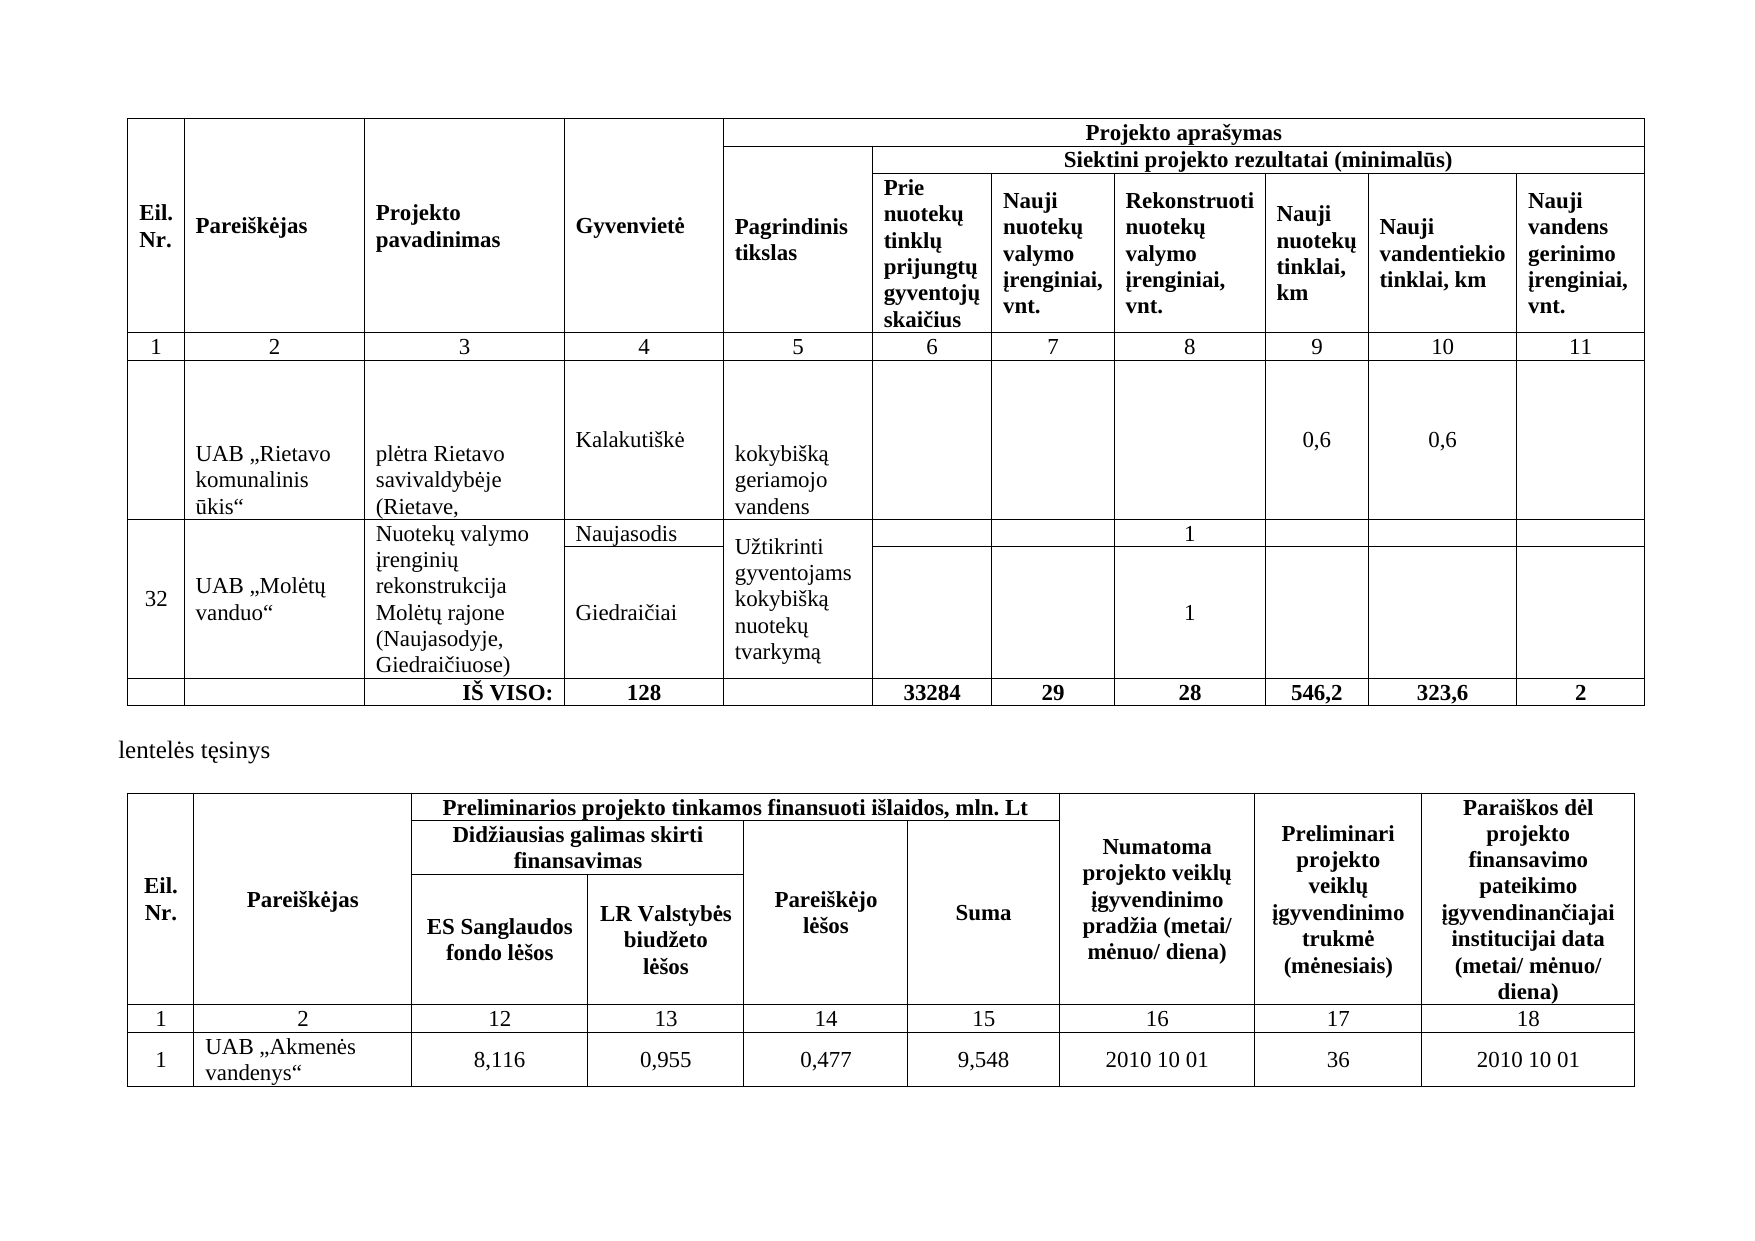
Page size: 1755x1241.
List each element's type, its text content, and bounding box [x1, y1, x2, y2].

table_header Gyvenvietė [565, 119, 723, 332]
table_cell 29 [992, 679, 1114, 705]
table_cell Kalakutiškė [565, 361, 723, 519]
table_cell ES Sanglaudos fondo lėšos [412, 875, 587, 1004]
table_cell [128, 679, 184, 705]
table_cell 2 [194, 1005, 411, 1032]
table_header Projekto pavadinimas [365, 119, 564, 332]
table_cell [992, 520, 1114, 546]
table_header Preliminari projekto veiklų įgyvendinimo trukmė (mėnesiais) [1255, 794, 1421, 1004]
table_header Numatoma projekto veiklų įgyvendinimo pradžia (metai/ mėnuo/ diena) [1060, 794, 1254, 1004]
table_header Pareiškėjas [194, 794, 411, 1004]
table_header Eil. Nr. [128, 794, 193, 1004]
table_cell 9 [1266, 333, 1368, 359]
table_cell Nuotekų valymo įrenginių rekonstrukcija Molėtų rajone (Naujasodyje, Giedraičiuose) [365, 520, 564, 678]
table_cell Nauji nuotekų valymo įrenginiai, vnt. [992, 174, 1114, 332]
table_cell 0,955 [588, 1033, 743, 1086]
table_cell Nauji vandentiekio tinklai, km [1369, 174, 1516, 332]
table_cell Nauji nuotekų tinklai, km [1266, 174, 1368, 332]
text lentelės tęsinys [118, 735, 1636, 764]
table_cell 32 [128, 520, 184, 678]
table_cell [873, 520, 991, 546]
table_cell 2010 10 01 [1060, 1033, 1254, 1086]
table_cell 323,6 [1369, 679, 1516, 705]
table_cell 4 [565, 333, 723, 359]
table_cell Giedraičiai [565, 547, 723, 678]
table_cell 15 [908, 1005, 1059, 1032]
table_header Eil. Nr. [128, 119, 184, 332]
table_cell 2010 10 01 [1422, 1033, 1634, 1086]
table_header Paraiškos dėl projekto finansavimo pateikimo įgyvendinančiajai institucijai data (metai/ mėnuo/ diena) [1422, 794, 1634, 1004]
table_cell [873, 361, 991, 519]
table_cell 3 [365, 333, 564, 359]
table_cell [1517, 520, 1644, 546]
table_cell 1 [1115, 547, 1265, 678]
table_cell 1 [128, 1005, 193, 1032]
table_header Pareiškėjas [185, 119, 364, 332]
table_cell Pagrindinis tikslas [724, 147, 872, 332]
table_cell 17 [1255, 1005, 1421, 1032]
table_cell 0,6 [1266, 361, 1368, 519]
table_cell 2 [185, 333, 364, 359]
table_cell 16 [1060, 1005, 1254, 1032]
table_cell [1369, 547, 1516, 678]
table_cell 28 [1115, 679, 1265, 705]
table_cell Vandentiekio ir nuotekų tinklų plėtra Rietavo savivaldybėje (Rietave, Sauslaukyje, Kalakutiškėje) [365, 361, 564, 519]
table_cell 546,2 [1266, 679, 1368, 705]
table_cell IŠ VISO: [365, 679, 564, 705]
table_cell UAB „Rietavo komunalinis ūkis“ [185, 361, 364, 519]
table_cell [1517, 547, 1644, 678]
table_cell 11 [1517, 333, 1644, 359]
table_cell UAB „Molėtų vanduo“ [185, 520, 364, 678]
table_cell UAB „Akmenės vandenys“ [194, 1033, 411, 1086]
table_cell Suma [908, 821, 1059, 1004]
table_cell 10 [1369, 333, 1516, 359]
table_cell [1266, 547, 1368, 678]
table_cell Siektini projekto rezultatai (minimalūs) [873, 147, 1644, 173]
table_cell [992, 547, 1114, 678]
table_cell 18 [1422, 1005, 1634, 1032]
table_cell 14 [744, 1005, 907, 1032]
table_cell 8,116 [412, 1033, 587, 1086]
table_header Projekto aprašymas [724, 119, 1644, 146]
table_cell 8 [1115, 333, 1265, 359]
table_cell 9,548 [908, 1033, 1059, 1086]
table_cell [185, 679, 364, 705]
table_cell 6 [873, 333, 991, 359]
table_cell Naujasodis [565, 520, 723, 546]
table_cell [992, 361, 1114, 519]
table_cell 33284 [873, 679, 991, 705]
table_cell [873, 547, 991, 678]
table_cell 12 [412, 1005, 587, 1032]
table_cell 7 [992, 333, 1114, 359]
table_cell [1369, 520, 1516, 546]
table_cell Nauji vandens gerinimo įrenginiai, vnt. [1517, 174, 1644, 332]
table_cell Pareiškėjo lėšos [744, 821, 907, 1004]
table_cell 5 [724, 333, 872, 359]
table_cell 0,477 [744, 1033, 907, 1086]
table_cell Užtikrinti gyventojams kokybišką geriamojo vandens tiekimą ir nuotekų tvarkymą [724, 361, 872, 519]
table_cell Rekonstruoti nuotekų valymo įrenginiai, vnt. [1115, 174, 1265, 332]
table_cell LR Valstybės biudžeto lėšos [588, 875, 743, 1004]
table_cell 128 [565, 679, 723, 705]
table_cell 1 [1115, 520, 1265, 546]
table_cell [128, 361, 184, 519]
table_cell 36 [1255, 1033, 1421, 1086]
table_cell 13 [588, 1005, 743, 1032]
table_cell [1517, 361, 1644, 519]
table_cell [1115, 361, 1265, 519]
table_cell 1 [128, 333, 184, 359]
table_cell Užtikrinti gyventojams kokybišką nuotekų tvarkymą [724, 520, 872, 678]
table_cell Prie nuotekų tinklų prijungtų gyventojų skaičius [873, 174, 991, 332]
table_cell Didžiausias galimas skirti finansavimas [412, 821, 743, 874]
table_cell 0,6 [1369, 361, 1516, 519]
table_cell 1 [128, 1033, 193, 1086]
table_cell [1266, 520, 1368, 546]
table_cell 2 [1517, 679, 1644, 705]
table_cell [724, 679, 872, 705]
table_header Preliminarios projekto tinkamos finansuoti išlaidos, mln. Lt [412, 794, 1059, 820]
